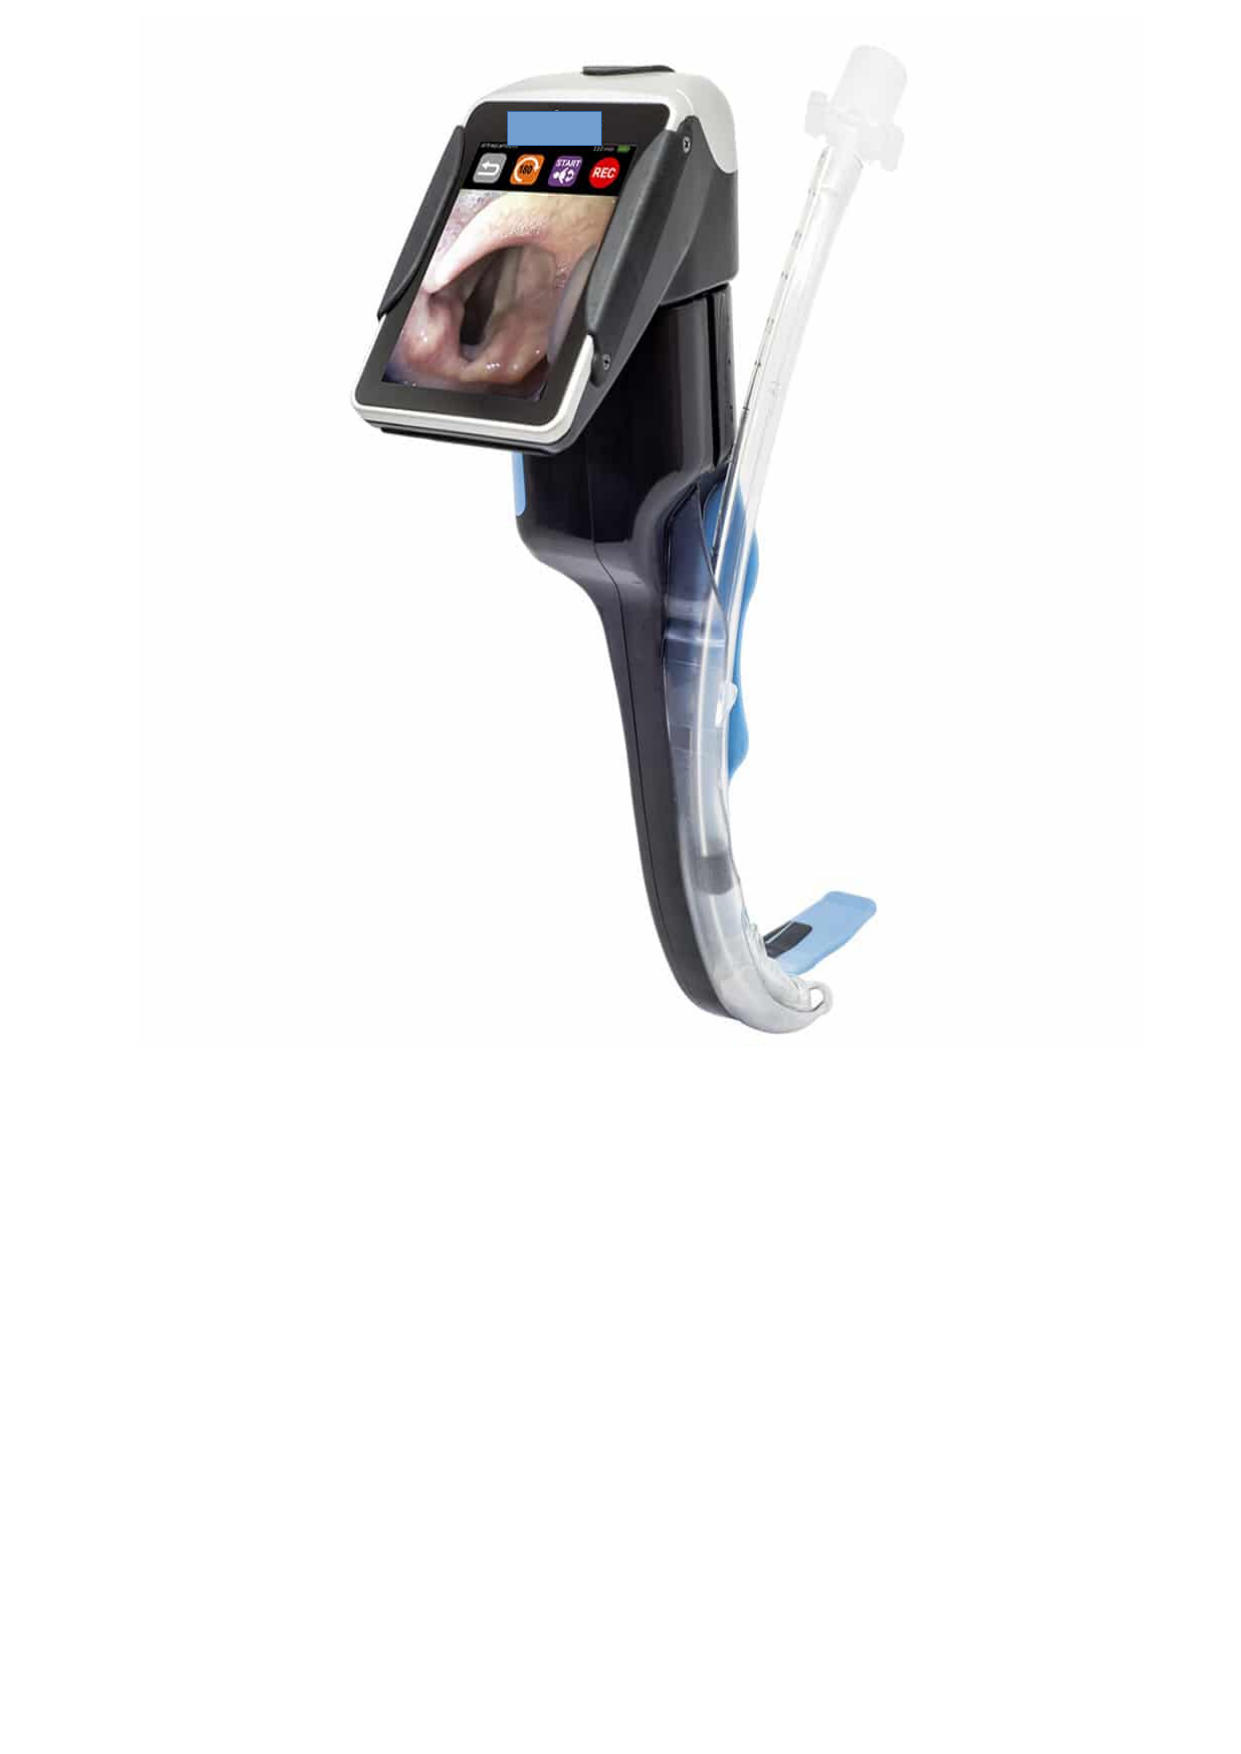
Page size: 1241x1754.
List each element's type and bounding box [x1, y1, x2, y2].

picture [138, 14, 1143, 1047]
